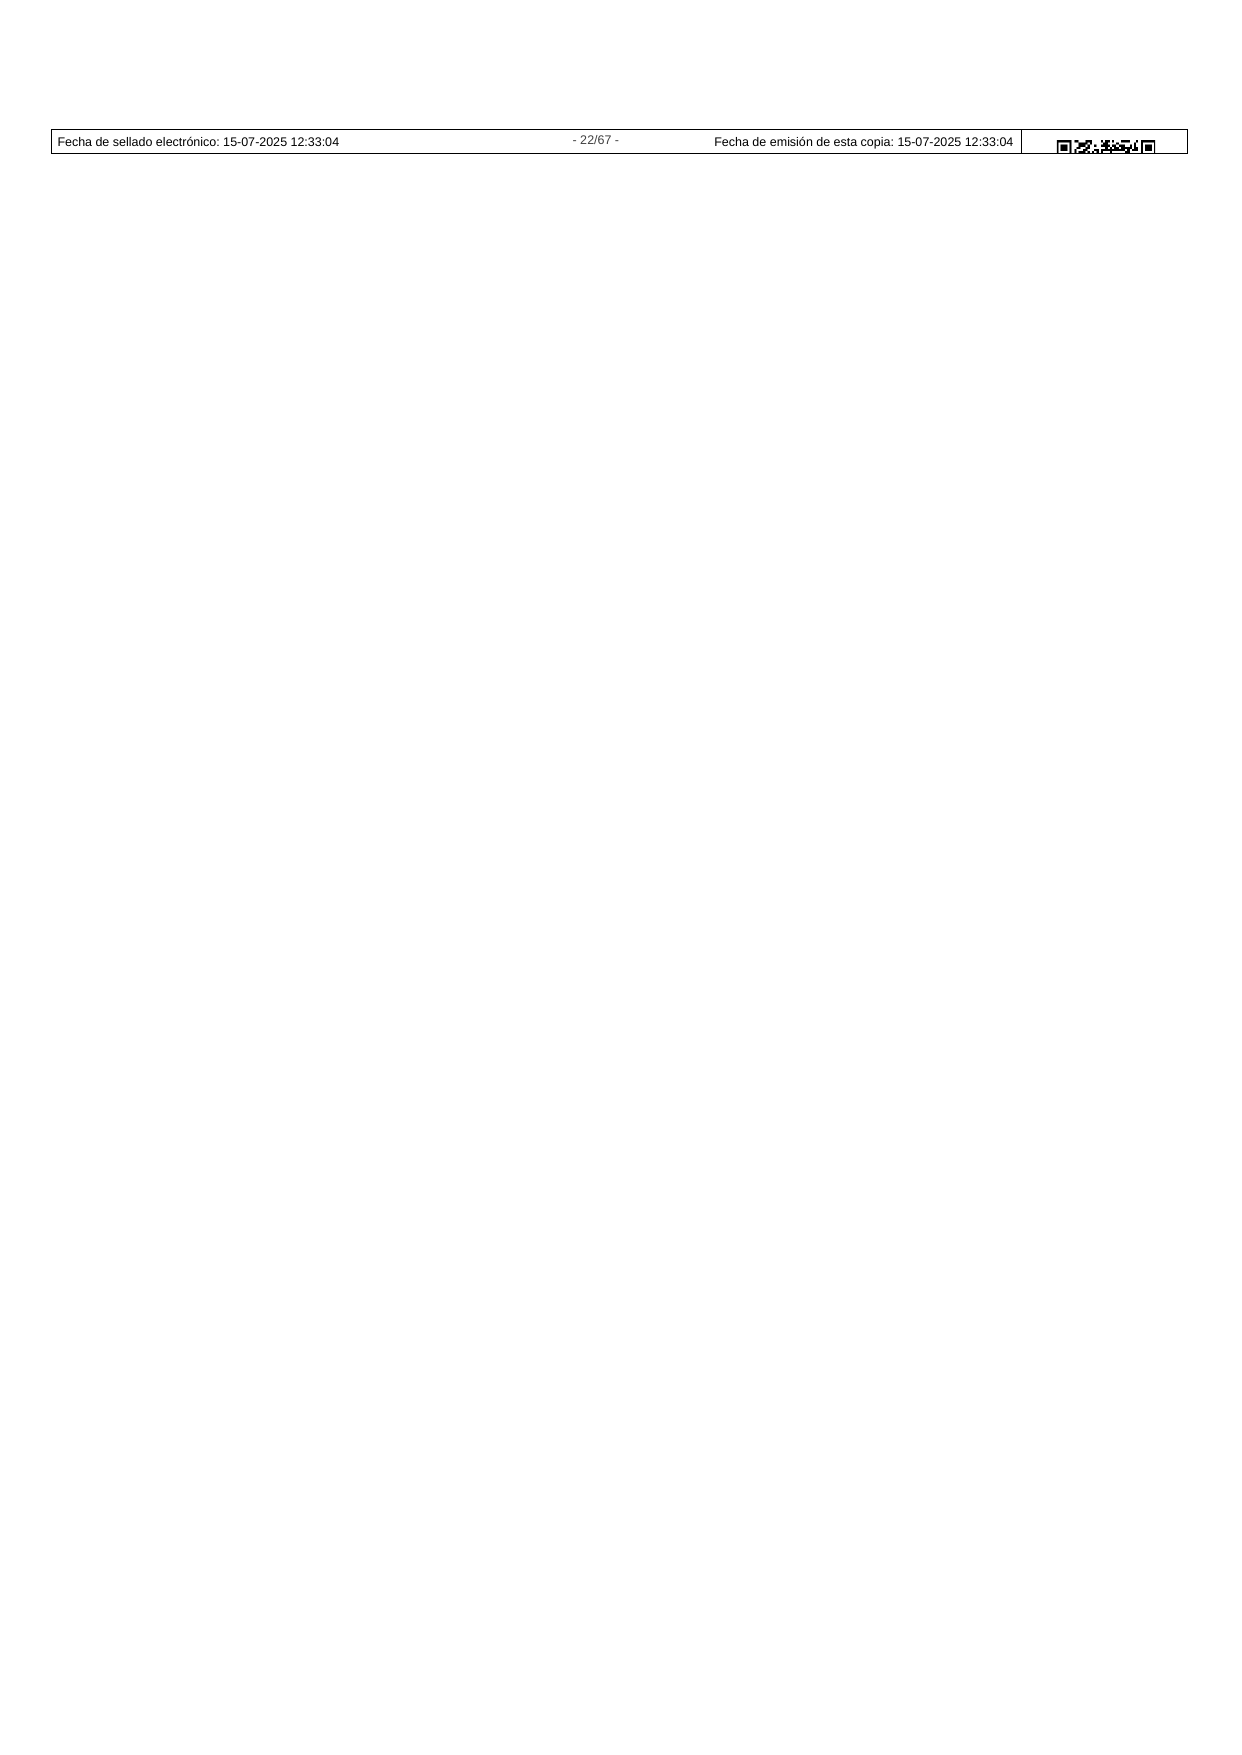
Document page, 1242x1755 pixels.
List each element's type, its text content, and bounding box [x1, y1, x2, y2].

table_cell Fecha de sellado electrónico: 15-07-2025 12:33:04 - 22/67 - Fecha de emisión de esta copia: 15-07-2025 12:33:04 [52, 130, 1021, 153]
table_header [1022, 130, 1187, 153]
